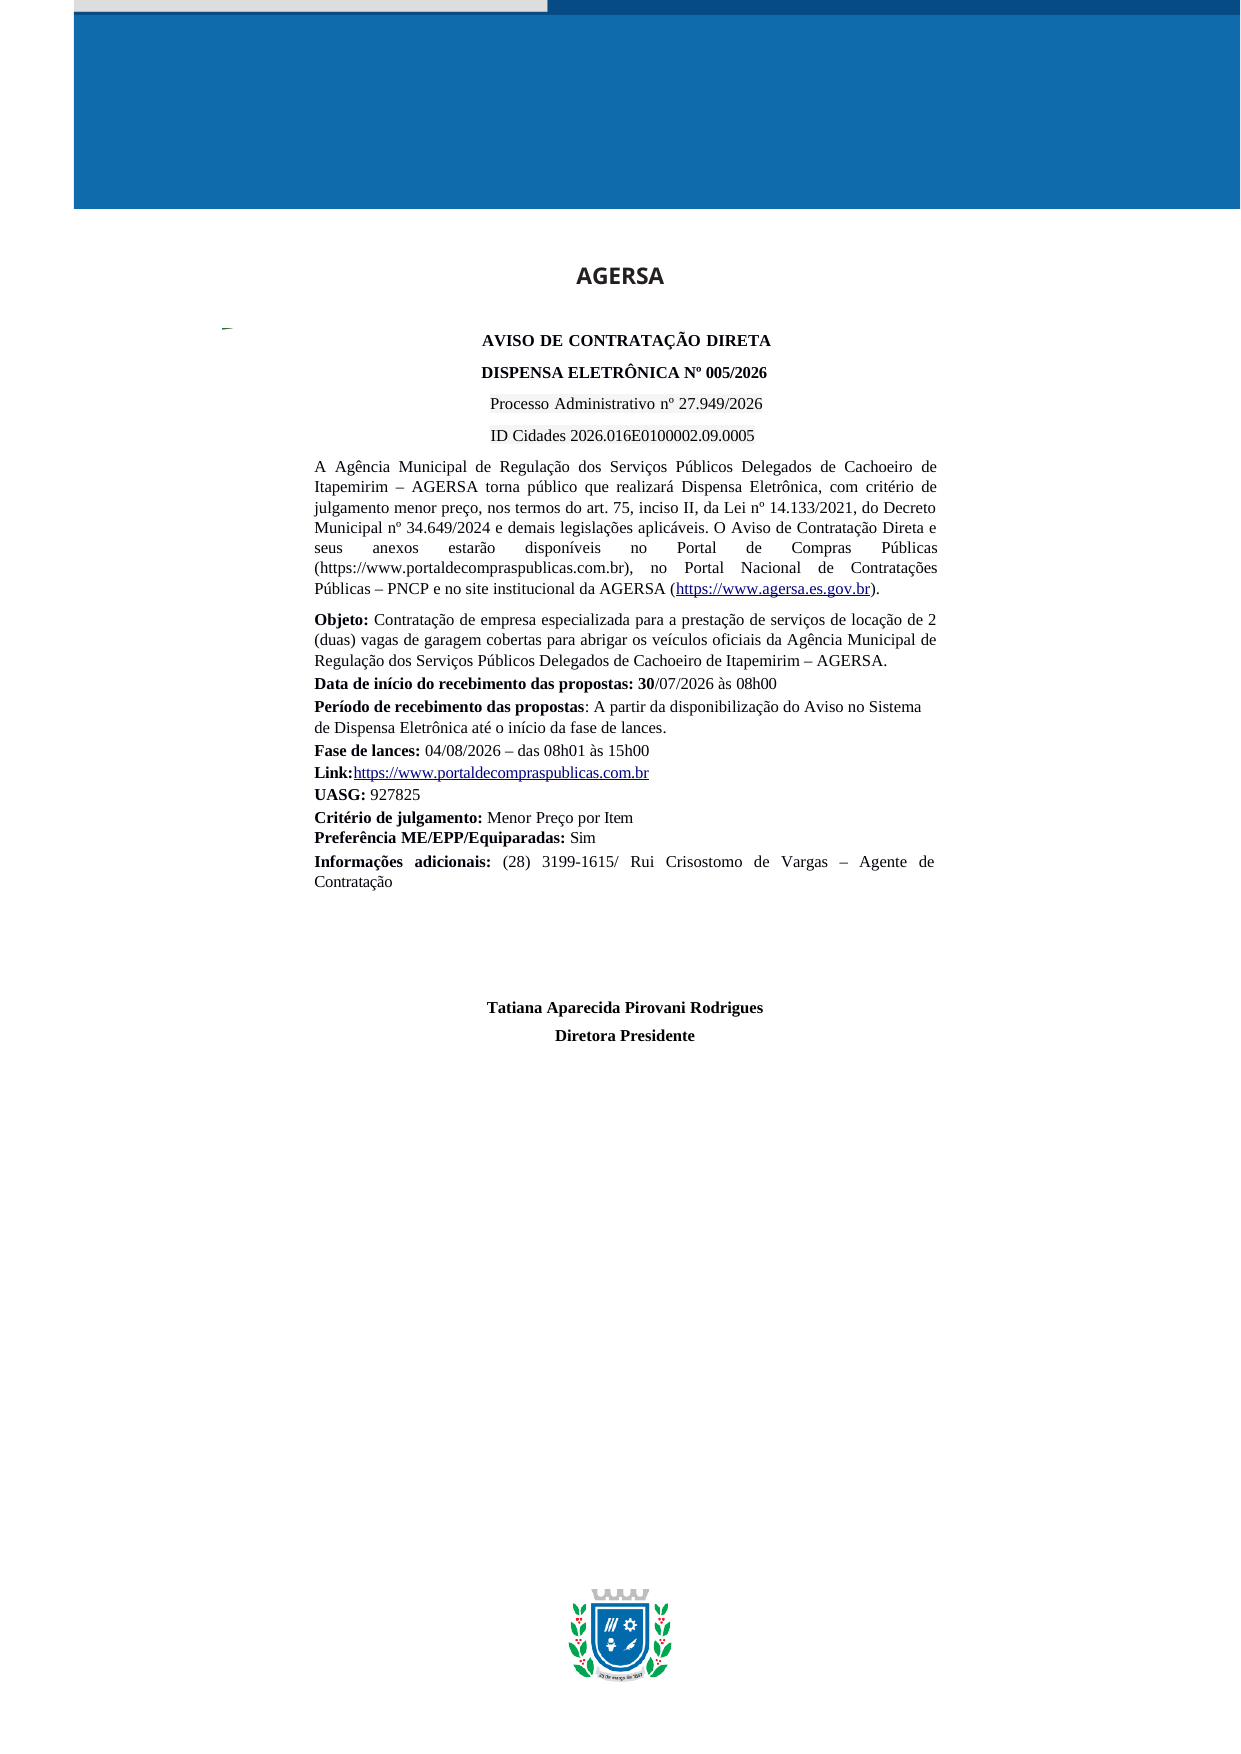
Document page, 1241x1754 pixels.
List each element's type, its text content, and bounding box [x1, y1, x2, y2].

picture [568, 1589, 672, 1682]
text Data de início do recebimento das propostas: 30/07/2026 às 08h00 [314, 674, 1240, 693]
picture [73, 0, 1241, 209]
subtitle AGERSA [59, 260, 1181, 292]
text Informações adicionais: (28) 3199-1615/ Rui Crisostomo de Vargas – Agente de Contratação [314, 852, 979, 891]
text AVISO DE CONTRATAÇÃO DIRETA DISPENSA ELETRÔNICA Nº 005/2026 [481, 331, 771, 382]
text Preferência ME/EPP/Equiparadas: Sim [314, 828, 1240, 847]
text A Agência Municipal de Regulação dos Serviços Públicos Delegados de Cachoeiro de Itapemirim – AGERSA torna público que realizará Dispensa Eletrônica, com critério de julgamento menor preço, nos termos do art. 75, inciso II, da Lei nº 14.133/2021, do Decreto Municipal nº 34.649/2024 e demais legislações aplicáveis. O Aviso de Contratação Direta e seus anexos estarão disponíveis no Portal de Compras Públicas (https://www.portaldecompraspublicas.com.br), no Portal Nacional de Contratações Públicas – PNCP e no site institucional da AGERSA (https://www.agersa.es.gov.br). [314, 457, 938, 598]
picture [1088, 1631, 1118, 1651]
text Processo Administrativo nº 27.949/2026 ID Cidades 2026.016E0100002.09.0005 [490, 394, 762, 444]
picture [116, 1631, 404, 1651]
text Tatiana Aparecida Pirovani Rodrigues Diretora Presidente [459, 998, 791, 1044]
text Fase de lances: 04/08/2026 – das 08h01 às 15h00 Link:https://www.portaldecompraspublicas.com.br UASG: 927825 [314, 741, 692, 804]
text Período de recebimento das propostas: A partir da disponibilização do Aviso no Sistema de Dispensa Eletrônica até o início da fase de lances. [314, 697, 934, 737]
picture [222, 328, 393, 346]
text Critério de julgamento: Menor Preço por Item [314, 808, 1240, 827]
text Objeto: Contratação de empresa especializada para a prestação de serviços de locação de 2 (duas) vagas de garagem cobertas para abrigar os veículos oficiais da Agência Municipal de Regulação dos Serviços Públicos Delegados de Cachoeiro de Itapemirim – AGERSA. [314, 610, 937, 669]
